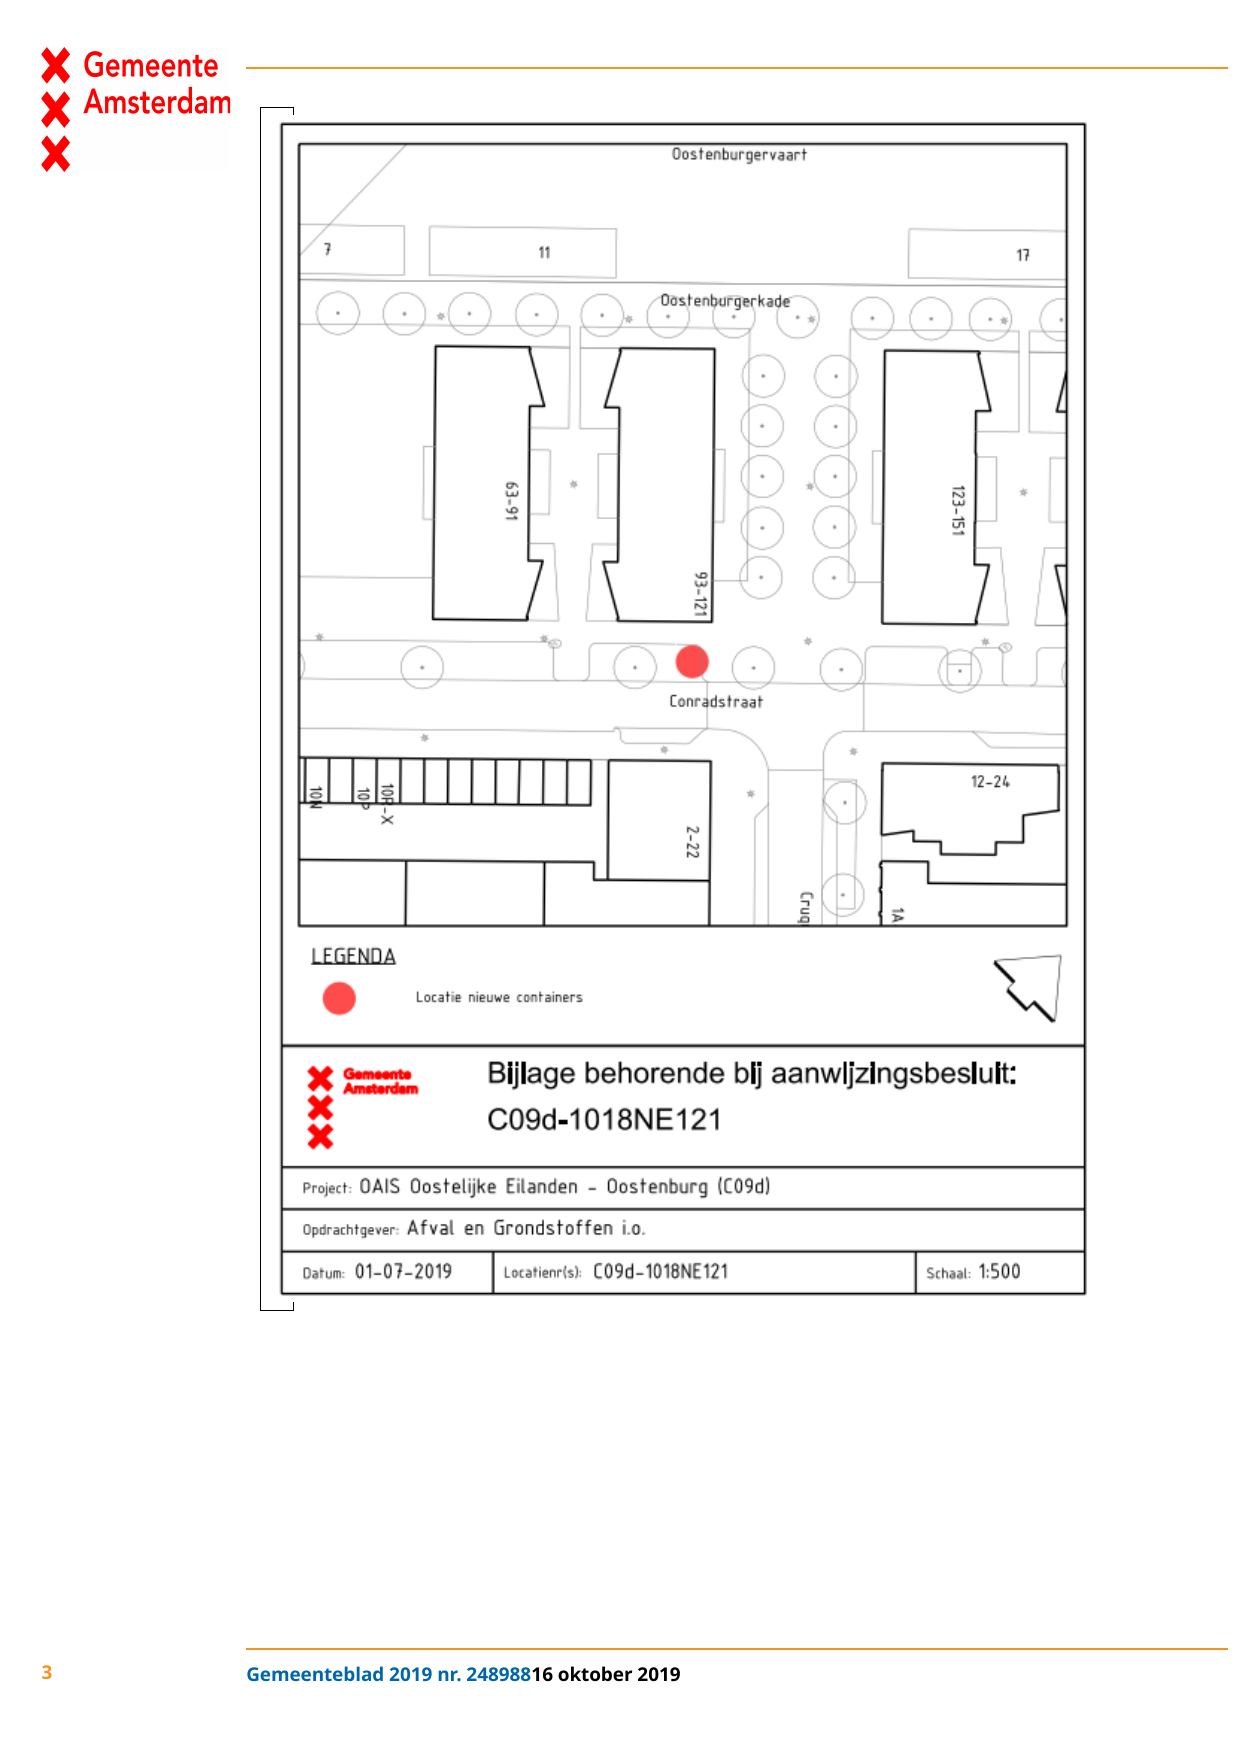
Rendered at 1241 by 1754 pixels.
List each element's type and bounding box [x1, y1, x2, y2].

picture [268, 115, 1096, 1302]
picture [41, 47, 231, 172]
